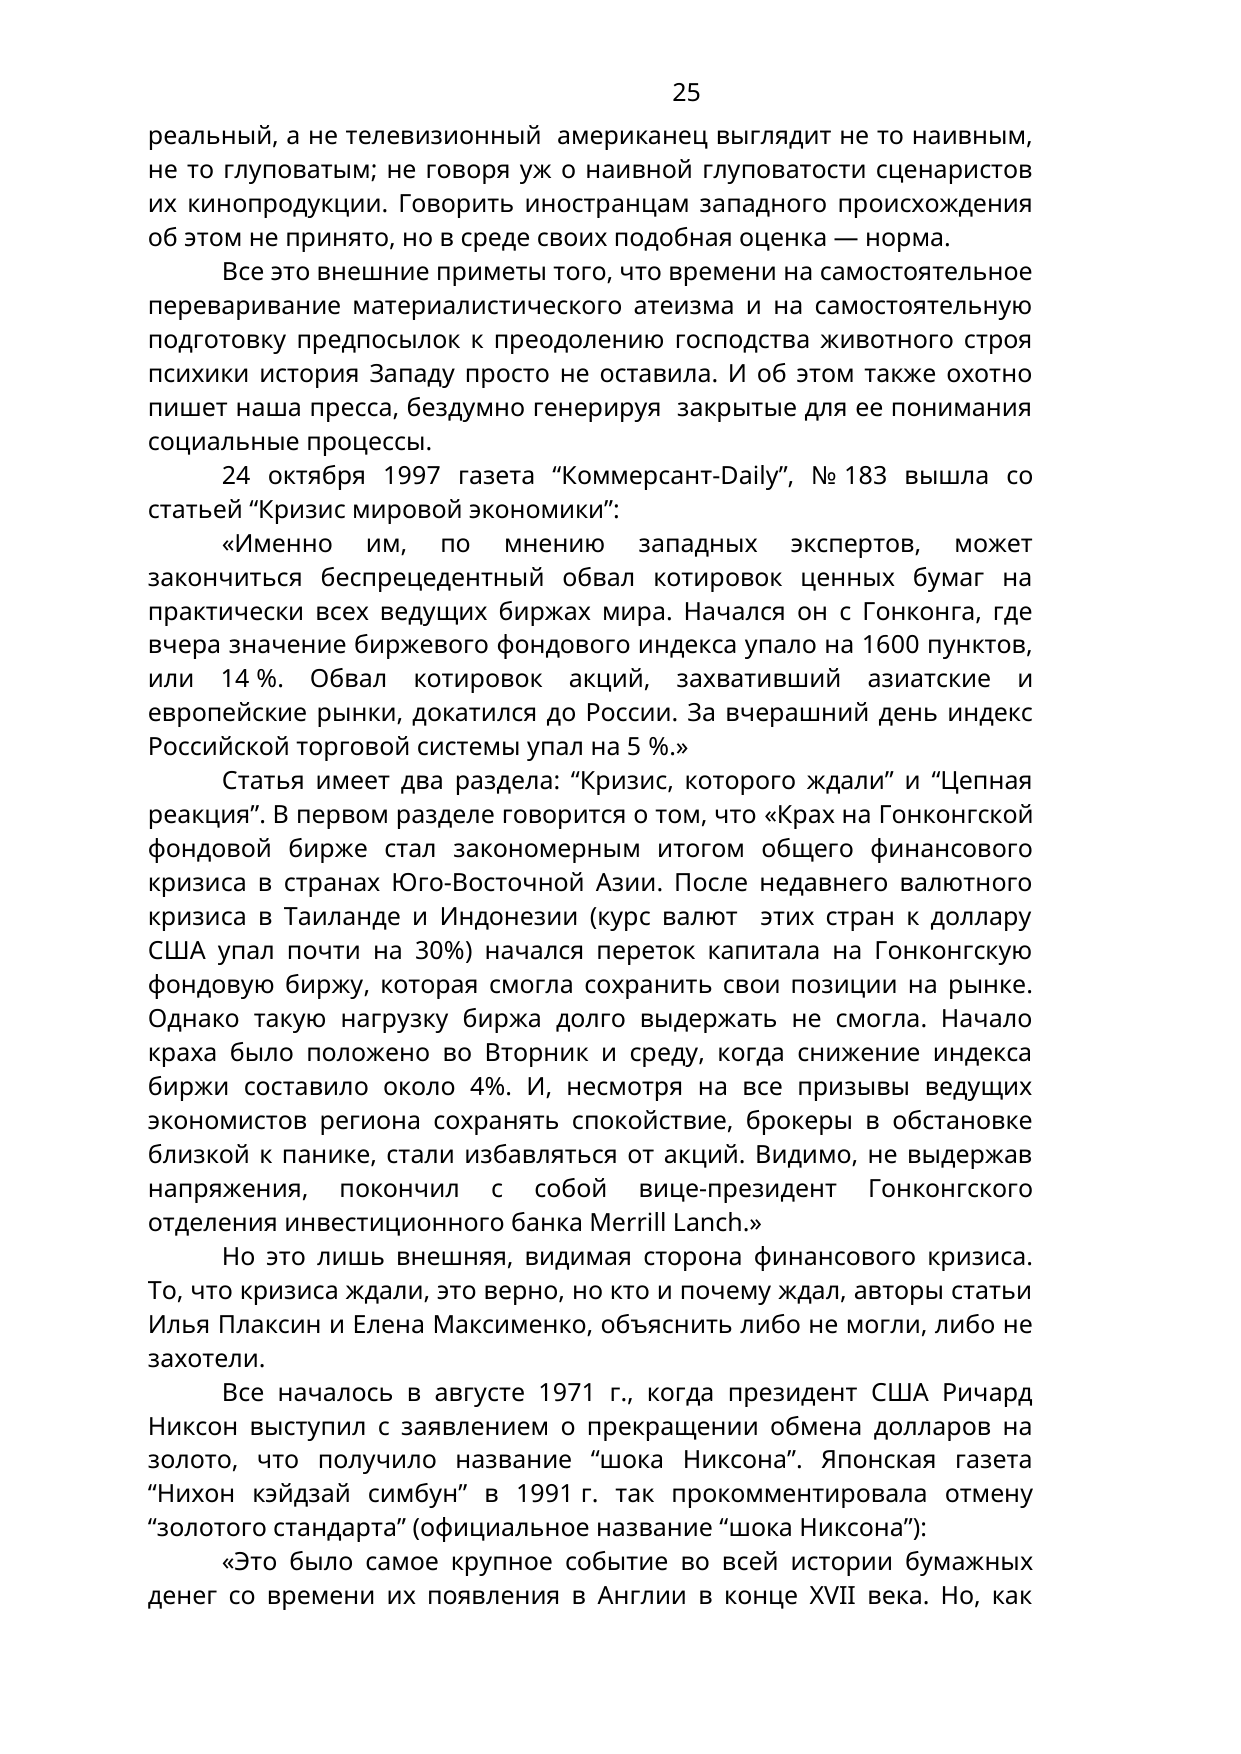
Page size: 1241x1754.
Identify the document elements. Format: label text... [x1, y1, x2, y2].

text Но это лишь внешняя, видимая сторона финансового кризиса. То, что кризиса ждали, это верно, но кто и почему ждал, авторы статьи Илья Плаксин и Елена Максименко, объяснить либо не могли, либо не захотели. [148, 1239, 1033, 1374]
text Все это внешние приметы того, что времени на самостоятельное переваривание материалистического атеизма и на самостоятельную подготовку предпосылок к преодолению господства животного строя психики история Западу просто не оставила. И об этом также охотно пишет наша пресса, бездумно генерируя закрытые для ее понимания социальные процессы. [148, 254, 1033, 458]
text Статья имеет два раздела: “Кризис, которого ждали” и “Цепная реакция”. В первом разделе говорится о том, что «Крах на Гонконгской фондовой бирже стал закономерным итогом общего финансового кризиса в странах Юго-Восточной Азии. После недавнего валютного кризиса в Таиланде и Индонезии (курс валют этих стран к доллару США упал почти на 30%) начался переток капитала на Гонконгскую фондовую биржу, которая смогла сохранить свои позиции на рынке. Однако такую нагрузку биржа долго выдержать не смогла. Начало краха было положено во Вторник и среду, когда снижение индекса биржи составило около 4%. И, несмотря на все призывы ведущих экономистов региона сохранять спокойствие, брокеры в обстановке близкой к панике, стали избавляться от акций. Видимо, не выдержав напряжения, покончил с собой вице-президент Гонконгского отделения инвестиционного банка Merrill Lanch.» [148, 763, 1033, 1239]
text 24 октября 1997 газета “Коммерсант-Daily”, № 183 вышла со статьей “Кризис мировой экономики”: [148, 458, 1033, 526]
text реальный, а не телевизионный американец выглядит не то наивным, не то глуповатым; не говоря уж о наивной глуповатости сценаристов их кинопродукции. Говорить иностранцам западного происхождения об этом не принято, но в среде своих подобная оценка — норма. [148, 118, 1033, 254]
text «Именно им, по мнению западных экспертов, может закончиться беспрецедентный обвал котировок ценных бумаг на практически всех ведущих биржах мира. Начался он с Гонконга, где вчера значение биржевого фондового индекса упало на 1600 пунктов, или 14 %. Обвал котировок акций, захвативший азиатские и европейские рынки, докатился до России. За вчерашний день индекс Российской торговой системы упал на 5 %.» [148, 526, 1033, 763]
text Все началось в августе 1971 г., когда президент США Ричард Никсон выступил с заявлением о прекращении обмена долларов на золото, что получило название “шока Никсона”. Японская газета “Нихон кэйдзай симбун” в 1991 г. так прокомментировала отмену “золотого стандарта” (официальное название “шока Никсона”): [148, 1374, 1033, 1544]
text «Это было самое крупное событие во всей истории бумажных денег со времени их появления в Англии в конце XVII века. Но, как [148, 1544, 1033, 1612]
